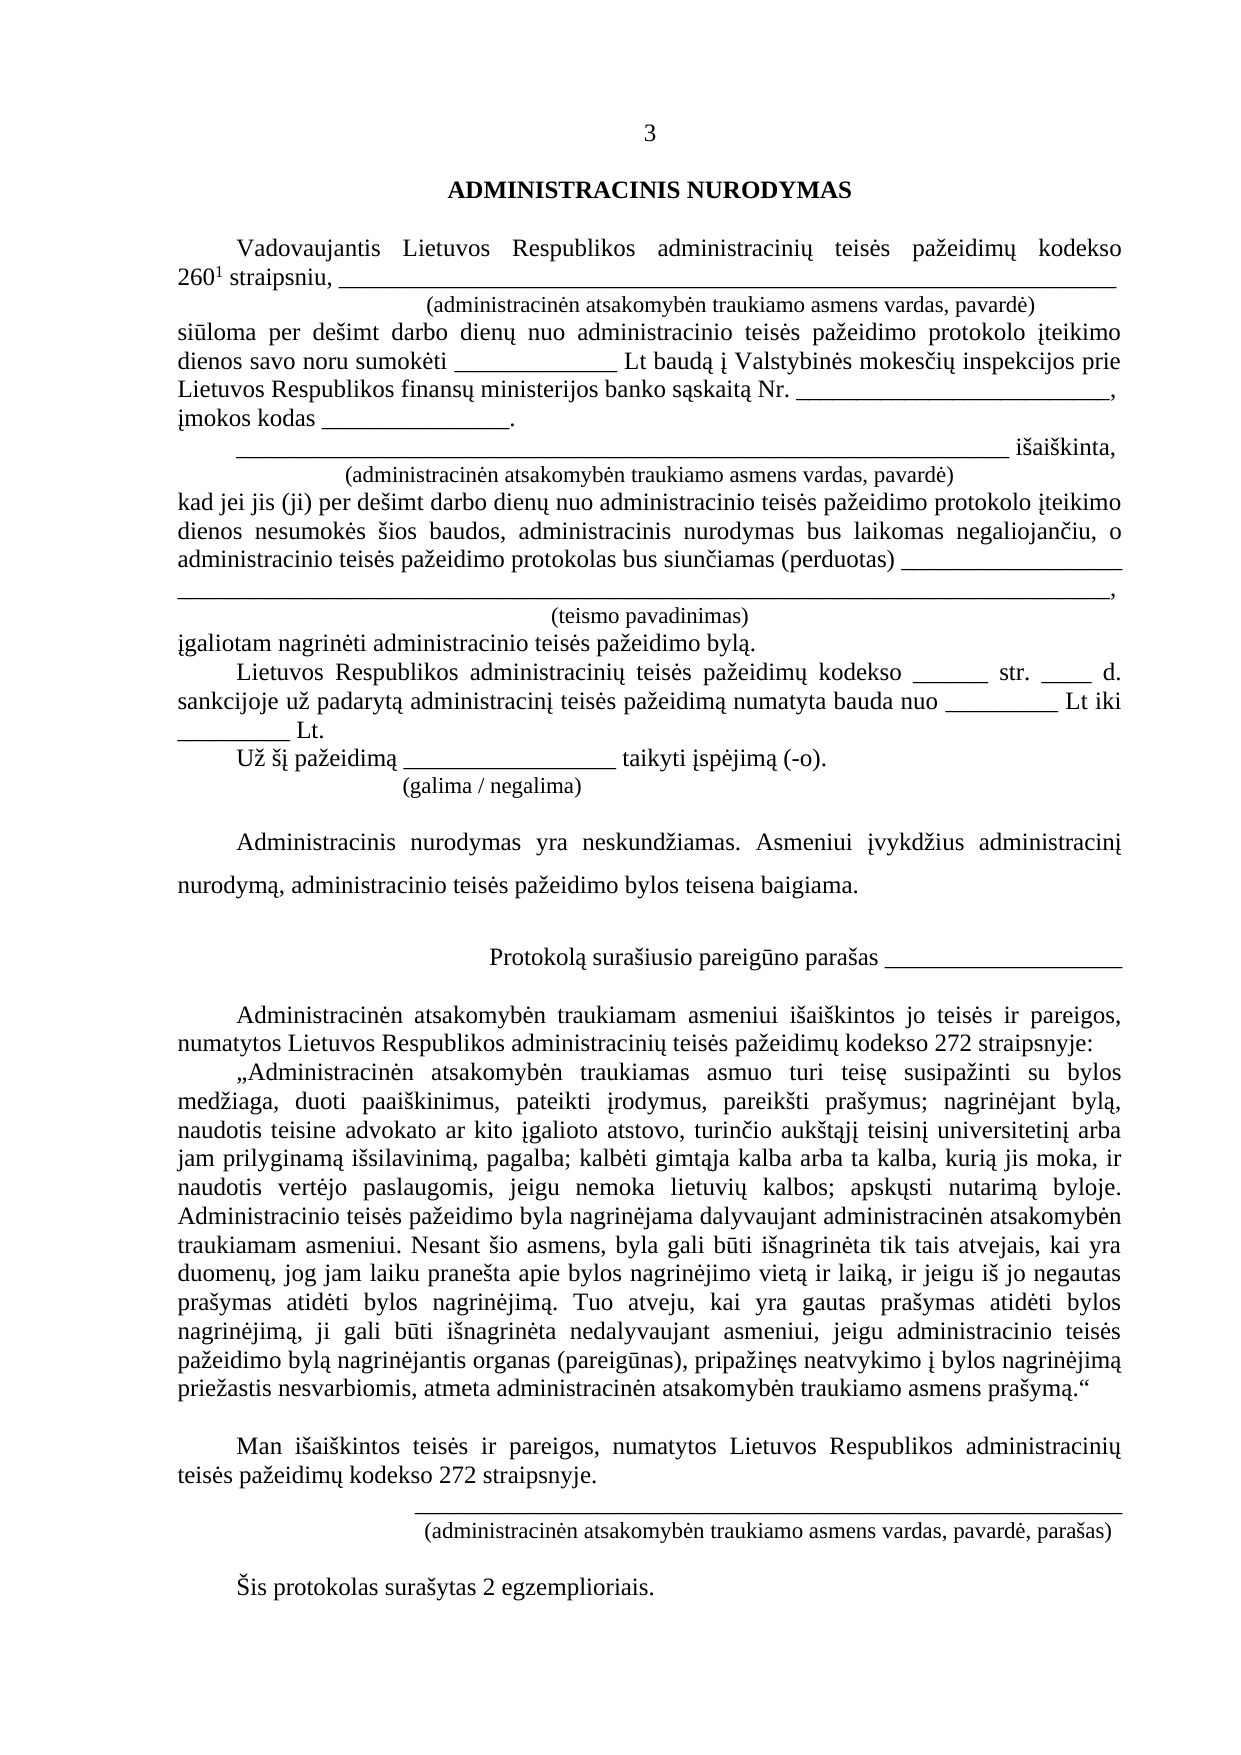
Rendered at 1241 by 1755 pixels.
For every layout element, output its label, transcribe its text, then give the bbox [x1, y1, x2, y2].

text Vadovaujantis Lietuvos Respublikos administracinių teisės pažeidimų kodekso 2601 straipsniu, [177, 233, 1122, 291]
text _ [415, 1488, 1122, 1513]
text kad jei jis (ji) per dešimt darbo dienų nuo administracinio teisės pažeidimo protokolo įteikimo dienos nesumokės šios baudos, administracinis nurodymas bus laikomas negaliojančiu, o administracinio teisės pažeidimo protokolas bus siunčiamas (perduotas) [177, 487, 1122, 573]
text Už šį pažeidimą _________________ taikyti įspėjimą (-o). [177, 743, 1122, 772]
text siūloma per dešimt darbo dienų nuo administracinio teisės pažeidimo protokolo įteikimo dienos savo noru sumokėti _____________ Lt baudą į Valstybinės mokesčių inspekcijos prie Lietuvos Respublikos finansų ministerijos banko sąskaitą Nr. , [177, 317, 1122, 403]
text Man išaiškintos teisės ir pareigos, numatytos Lietuvos Respublikos administracinių teisės pažeidimų kodekso 272 straipsnyje. [177, 1431, 1122, 1488]
text _ išaiškinta, [177, 432, 1122, 461]
text (administracinėn atsakomybėn traukiamo asmens vardas, pavardė) [340, 291, 1122, 317]
text Lietuvos Respublikos administracinių teisės pažeidimų kodekso ______ str. ____ d. sankcijoje už padarytą administracinį teisės pažeidimą numatyta bauda nuo _________ Lt iki _________ Lt. [177, 657, 1122, 743]
text _ , [177, 573, 1122, 602]
text (teismo pavadinimas) [177, 602, 1122, 628]
text Šis protokolas surašytas 2 egzemplioriais. [177, 1572, 1122, 1601]
text (administracinėn atsakomybėn traukiamo asmens vardas, pavardė) [177, 461, 1122, 487]
text „Administracinėn atsakomybėn traukiamas asmuo turi teisę susipažinti su bylos medžiaga, duoti paaiškinimus, pateikti įrodymus, pareikšti prašymus; nagrinėjant bylą, naudotis teisine advokato ar kito įgalioto atstovo, turinčio aukštąjį teisinį universitetinį arba jam prilyginamą išsilavinimą, pagalba; kalbėti gimtąja kalba arba ta kalba, kurią jis moka, ir naudotis vertėjo paslaugomis, jeigu nemoka lietuvių kalbos; apskųsti nutarimą byloje. Administracinio teisės pažeidimo byla nagrinėjama dalyvaujant administracinėn atsakomybėn traukiamam asmeniui. Nesant šio asmens, byla gali būti išnagrinėta tik tais atvejais, kai yra duomenų, jog jam laiku pranešta apie bylos nagrinėjimo vietą ir laiką, ir jeigu iš jo negautas prašymas atidėti bylos nagrinėjimą. Tuo atveju, kai yra gautas prašymas atidėti bylos nagrinėjimą, ji gali būti išnagrinėta nedalyvaujant asmeniui, jeigu administracinio teisės pažeidimo bylą nagrinėjantis organas (pareigūnas), pripažinęs neatvykimo į bylos nagrinėjimą priežastis nesvarbiomis, atmeta administracinėn atsakomybėn traukiamo asmens prašymą.“ [177, 1057, 1122, 1402]
text Administracinis nurodymas yra neskundžiamas. Asmeniui įvykdžius administracinį nurodymą, administracinio teisės pažeidimo bylos teisena baigiama. [177, 827, 1122, 899]
text įmokos kodas _______________. [177, 403, 1122, 432]
text (galima / negalima) [402, 772, 1122, 798]
text įgaliotam nagrinėti administracinio teisės pažeidimo bylą. [177, 628, 1122, 657]
text (administracinėn atsakomybėn traukiamo asmens vardas, pavardė, parašas) [415, 1517, 1122, 1544]
text Administracinėn atsakomybėn traukiamam asmeniui išaiškintos jo teisės ir pareigos, numatytos Lietuvos Respublikos administracinių teisės pažeidimų kodekso 272 straipsnyje: [177, 1000, 1122, 1057]
text Protokolą surašiusio pareigūno parašas ___________________ [177, 942, 1122, 971]
text ADMINISTRACINIS NURODYMAS [177, 176, 1122, 204]
